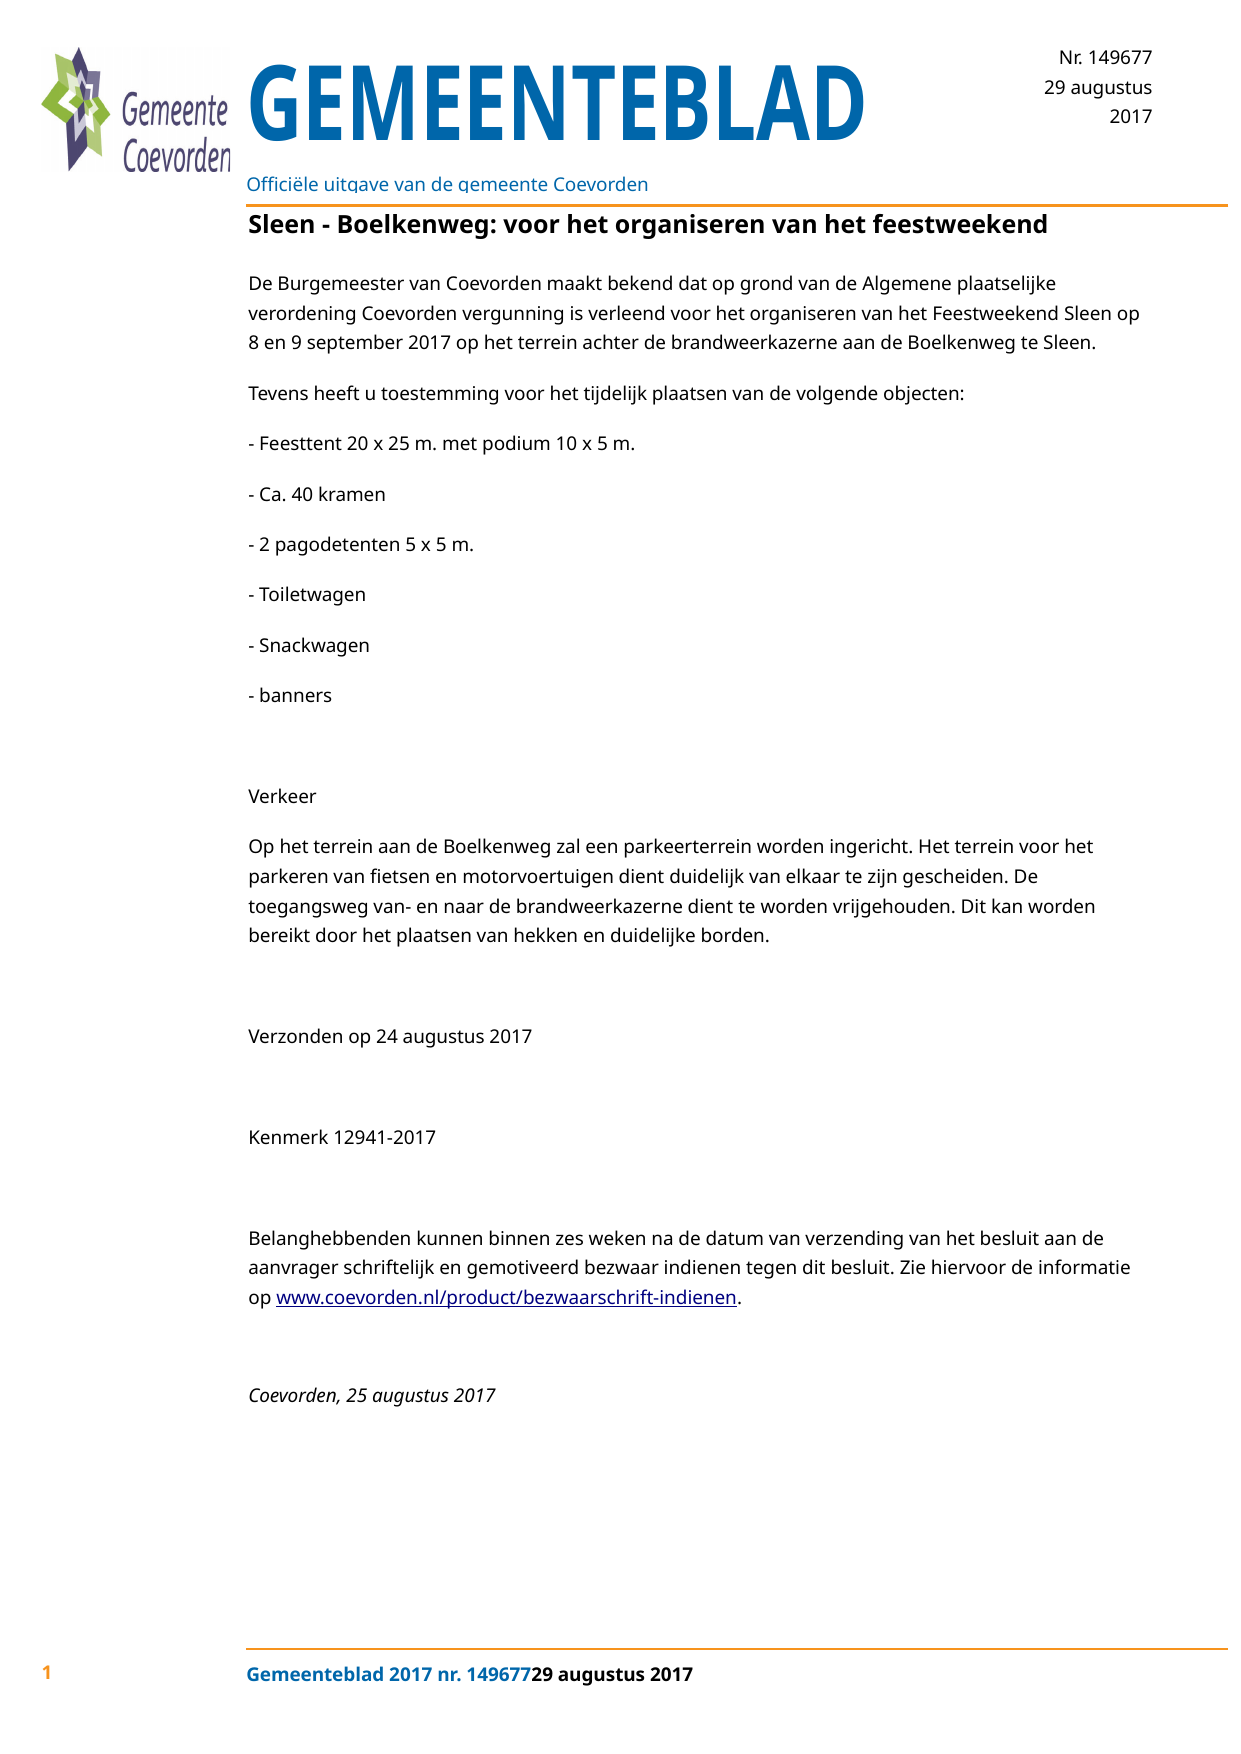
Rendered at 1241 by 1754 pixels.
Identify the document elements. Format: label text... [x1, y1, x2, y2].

text - 2 pagodetenten 5 x 5 m. [248, 531, 1152, 557]
text Belanghebbenden kunnen binnen zes weken na de datum van verzending van het besluit aan de aanvrager schriftelijk en gemotiveerd bezwaar indienen tegen dit besluit. Zie hiervoor de informatie op www.coevorden.nl/product/bezwaarschrift-indienen. [248, 1225, 1152, 1310]
text Verkeer [248, 783, 1152, 809]
text Op het terrein aan de Boelkenweg zal een parkeerterrein worden ingericht. Het terrein voor het parkeren van fietsen en motorvoertuigen dient duidelijk van elkaar te zijn gescheiden. De toegangsweg van- en naar de brandweerkazerne dient te worden vrijgehouden. Dit kan worden bereikt door het plaatsen van hekken en duidelijke borden. [248, 834, 1152, 948]
text - banners [248, 682, 1152, 708]
text Kenmerk 12941-2017 [248, 1124, 1152, 1150]
picture [41, 47, 231, 172]
text - Toiletwagen [248, 582, 1152, 607]
text Verzonden op 24 augustus 2017 [248, 1023, 1152, 1049]
text Sleen - Boelkenweg: voor het organiseren van het feestweekend [248, 207, 1152, 241]
text - Feesttent 20 x 25 m. met podium 10 x 5 m. [248, 430, 1152, 456]
text Coevorden, 25 augustus 2017 [248, 1382, 1152, 1408]
text De Burgemeester van Coevorden maakt bekend dat op grond van de Algemene plaatselijke verordening Coevorden vergunning is verleend voor het organiseren van het Feestweekend Sleen op 8 en 9 september 2017 op het terrein achter de brandweerkazerne aan de Boelkenweg te Sleen. [248, 270, 1152, 355]
text - Snackwagen [248, 632, 1152, 658]
text - Ca. 40 kramen [248, 481, 1152, 506]
text Tevens heeft u toestemming voor het tijdelijk plaatsen van de volgende objecten: [248, 380, 1152, 406]
